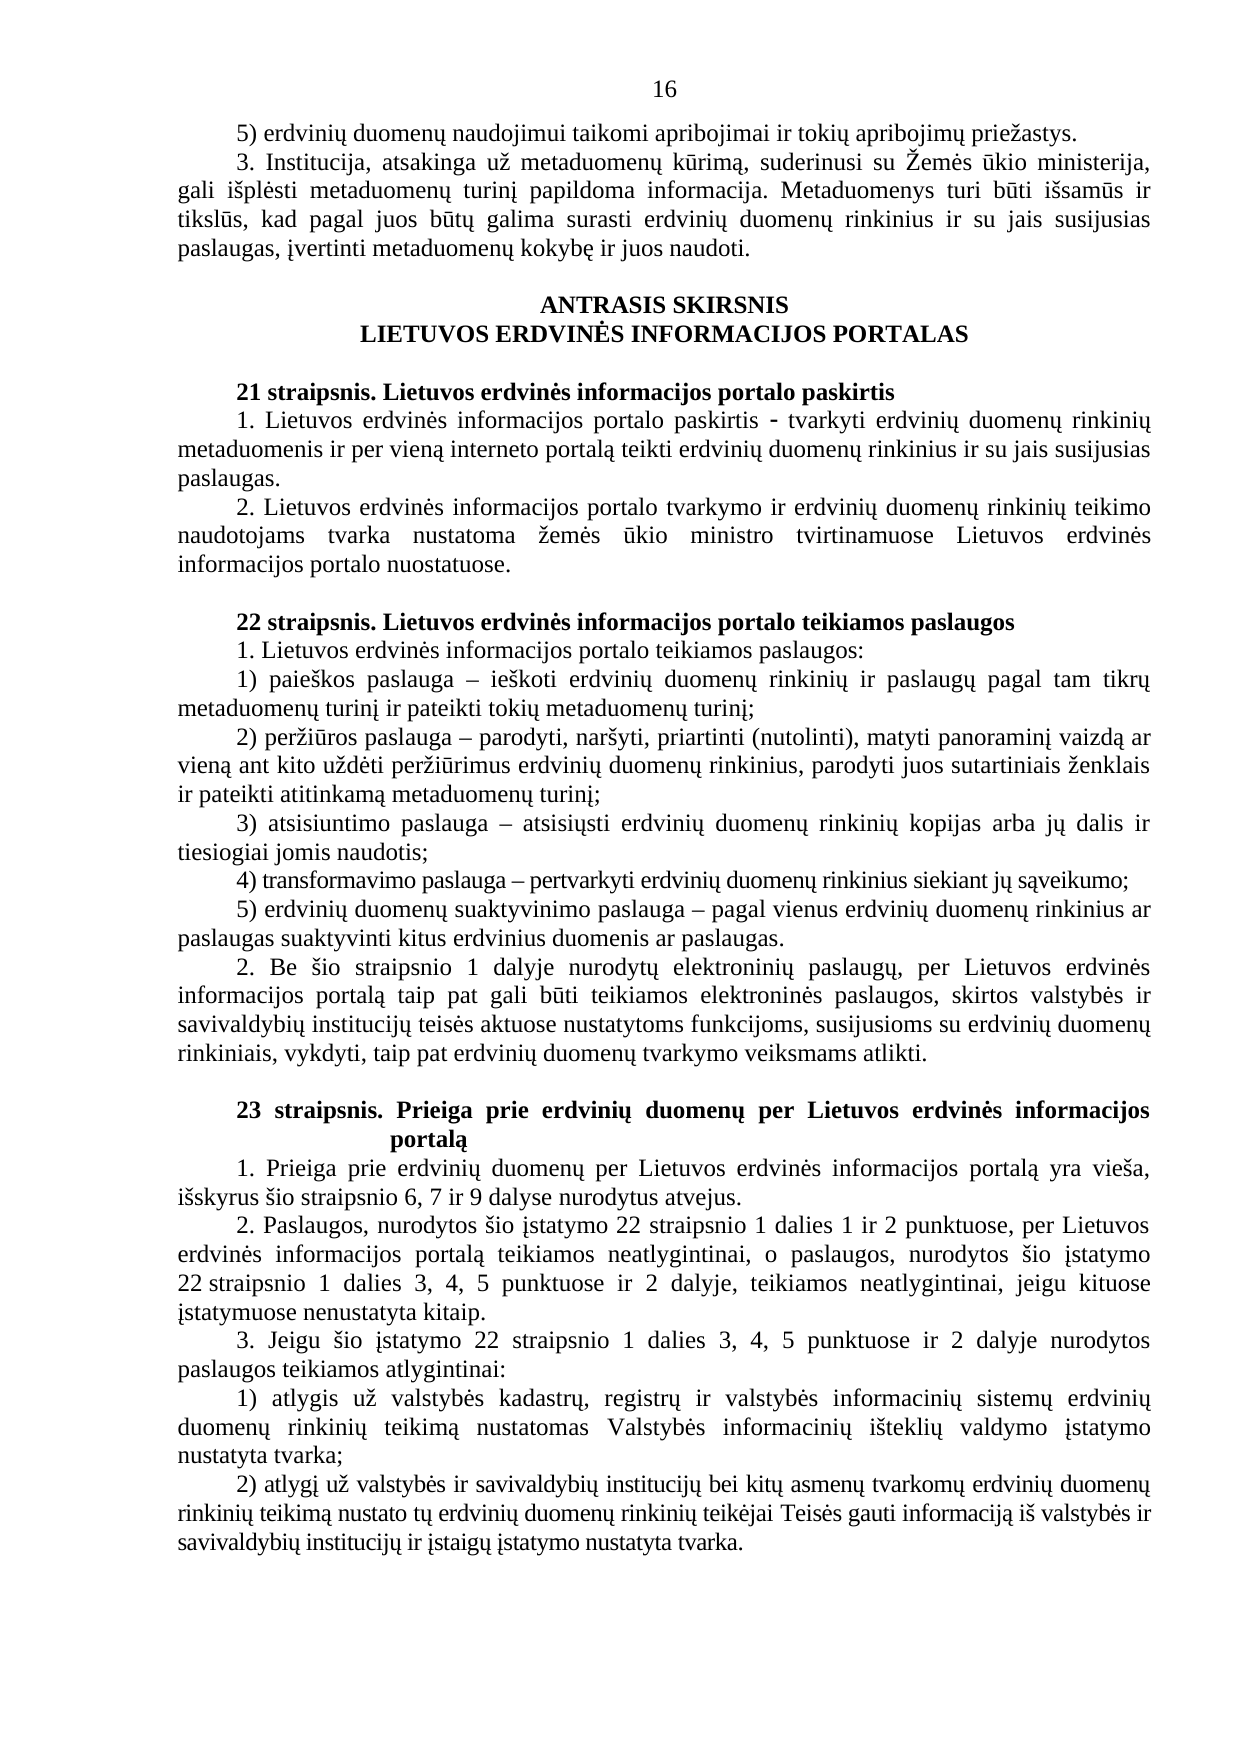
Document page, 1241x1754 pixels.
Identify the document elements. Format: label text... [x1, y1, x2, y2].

text 1. Lietuvos erdvinės informacijos portalo paskirtis  tvarkyti erdvinių duomenų rinkinių metaduomenis ir per vieną interneto portalą teikti erdvinių duomenų rinkinius ir su jais susijusias paslaugas. [177, 406, 1152, 492]
text LIETUVOS ERDVINĖS INFORMACIJOS PORTALAS [177, 319, 1152, 348]
text ANTRASIS SKIRSNIS [177, 291, 1152, 319]
text 2. Paslaugos, nurodytos šio įstatymo 22 straipsnio 1 dalies 1 ir 2 punktuose, per Lietuvos erdvinės informacijos portalą teikiamos neatlygintinai, o paslaugos, nurodytos šio įstatymo 22 straipsnio 1 dalies 3, 4, 5 punktuose ir 2 dalyje, teikiamos neatlygintinai, jeigu kituose įstatymuose nenustatyta kitaip. [177, 1211, 1152, 1326]
text 1. Lietuvos erdvinės informacijos portalo teikiamos paslaugos: [177, 636, 1152, 664]
text 3) atsisiuntimo paslauga – atsisiųsti erdvinių duomenų rinkinių kopijas arba jų dalis ir tiesiogiai jomis naudotis; [177, 808, 1152, 866]
text 2. Be šio straipsnio 1 dalyje nurodytų elektroninių paslaugų, per Lietuvos erdvinės informacijos portalą taip pat gali būti teikiamos elektroninės paslaugos, skirtos valstybės ir savivaldybių institucijų teisės aktuose nustatytoms funkcijoms, susijusioms su erdvinių duomenų rinkiniais, vykdyti, taip pat erdvinių duomenų tvarkymo veiksmams atlikti. [177, 952, 1152, 1067]
text 2) atlygį už valstybės ir savivaldybių institucijų bei kitų asmenų tvarkomų erdvinių duomenų rinkinių teikimą nustato tų erdvinių duomenų rinkinių teikėjai Teisės gauti informaciją iš valstybės ir savivaldybių institucijų ir įstaigų įstatymo nustatyta tvarka. [177, 1469, 1152, 1556]
text 22 straipsnis. Lietuvos erdvinės informacijos portalo teikiamos paslaugos [177, 607, 1152, 636]
text 1) atlygis už valstybės kadastrų, registrų ir valstybės informacinių sistemų erdvinių duomenų rinkinių teikimą nustatomas Valstybės informacinių išteklių valdymo įstatymo nustatyta tvarka; [177, 1383, 1152, 1469]
text 1) paieškos paslauga – ieškoti erdvinių duomenų rinkinių ir paslaugų pagal tam tikrų metaduomenų turinį ir pateikti tokių metaduomenų turinį; [177, 664, 1152, 722]
text 2. Lietuvos erdvinės informacijos portalo tvarkymo ir erdvinių duomenų rinkinių teikimo naudotojams tvarka nustatoma žemės ūkio ministro tvirtinamuose Lietuvos erdvinės informacijos portalo nuostatuose. [177, 492, 1152, 578]
text 5) erdvinių duomenų naudojimui taikomi apribojimai ir tokių apribojimų priežastys. [177, 118, 1152, 147]
text 23 straipsnis. Prieiga prie erdvinių duomenų per Lietuvos erdvinės informacijos portalą [236, 1096, 1152, 1153]
text 2) peržiūros paslauga – parodyti, naršyti, priartinti (nutolinti), matyti panoraminį vaizdą ar vieną ant kito uždėti peržiūrimus erdvinių duomenų rinkinius, parodyti juos sutartiniais ženklais ir pateikti atitinkamą metaduomenų turinį; [177, 722, 1152, 808]
text 3. Jeigu šio įstatymo 22 straipsnio 1 dalies 3, 4, 5 punktuose ir 2 dalyje nurodytos paslaugos teikiamos atlygintinai: [177, 1326, 1152, 1383]
text 3. Institucija, atsakinga už metaduomenų kūrimą, suderinusi su Žemės ūkio ministerija, gali išplėsti metaduomenų turinį papildoma informacija. Metaduomenys turi būti išsamūs ir tikslūs, kad pagal juos būtų galima surasti erdvinių duomenų rinkinius ir su jais susijusias paslaugas, įvertinti metaduomenų kokybę ir juos naudoti. [177, 147, 1152, 262]
text 1. Prieiga prie erdvinių duomenų per Lietuvos erdvinės informacijos portalą yra vieša, išskyrus šio straipsnio 6, 7 ir 9 dalyse nurodytus atvejus. [177, 1153, 1152, 1211]
text 21 straipsnis. Lietuvos erdvinės informacijos portalo paskirtis [177, 377, 1152, 406]
text 4) transformavimo paslauga – pertvarkyti erdvinių duomenų rinkinius siekiant jų sąveikumo; [177, 866, 1152, 894]
text 5) erdvinių duomenų suaktyvinimo paslauga – pagal vienus erdvinių duomenų rinkinius ar paslaugas suaktyvinti kitus erdvinius duomenis ar paslaugas. [177, 894, 1152, 952]
